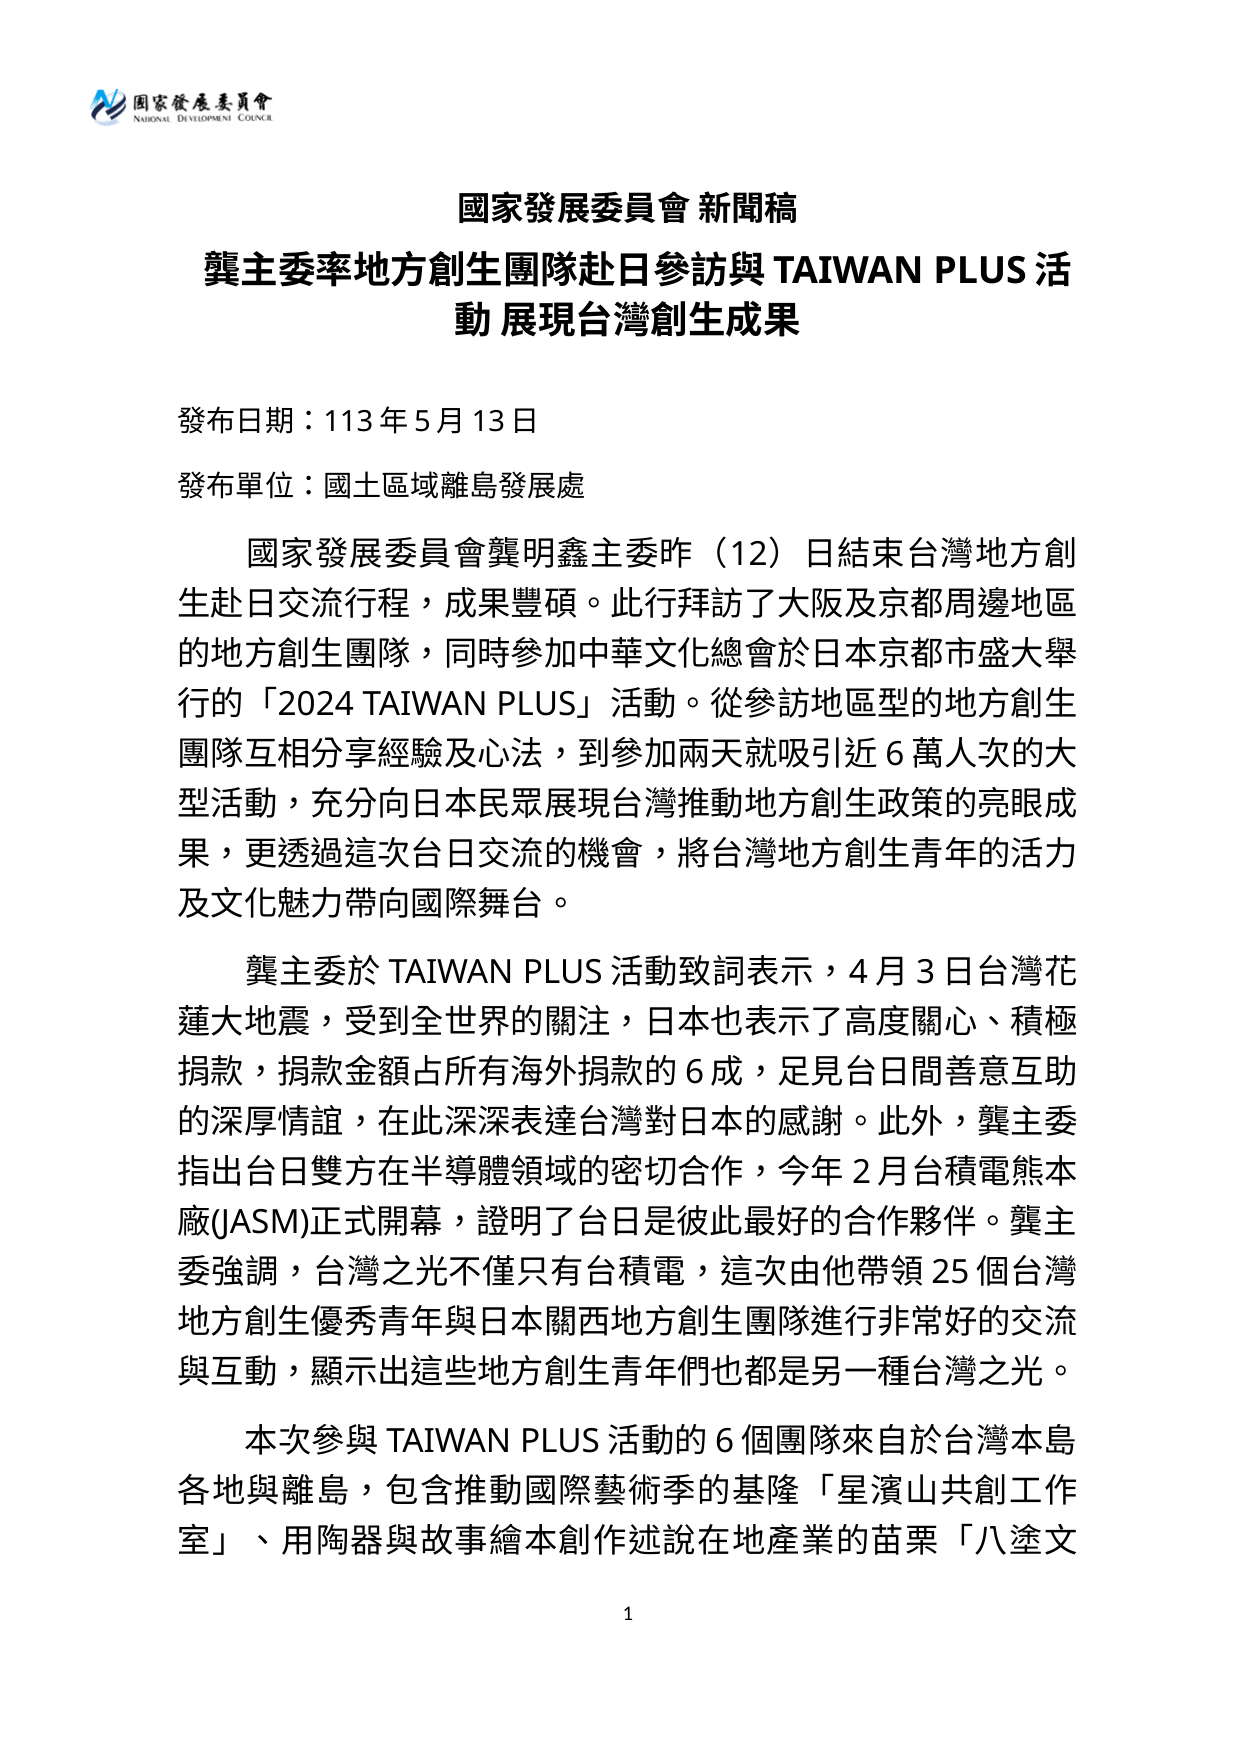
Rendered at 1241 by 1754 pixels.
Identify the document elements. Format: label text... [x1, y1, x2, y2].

text 龔主委率地方創生團隊赴日參訪與TAIWAN PLUS活動 展現台灣創生成果 [177, 244, 1078, 344]
text 發布單位：國土區域離島發展處 [177, 456, 1078, 506]
text 發布日期：113年5月13日 [177, 381, 1078, 456]
picture [88, 88, 275, 126]
text 國家發展委員會 新聞稿 [177, 169, 1078, 244]
text 龔主委於TAIWAN PLUS活動致詞表示，4月3日台灣花蓮大地震，受到全世界的關注，日本也表示了高度關心、積極捐款，捐款金額占所有海外捐款的6成，足見台日間善意互助的深厚情誼，在此深深表達台灣對日本的感謝。此外，龔主委指出台日雙方在半導體領域的密切合作，今年2月台積電熊本廠(JASM)正式開幕，證明了台日是彼此最好的合作夥伴。龔主委強調，台灣之光不僅只有台積電，這次由他帶領25個台灣地方創生優秀青年與日本關西地方創生團隊進行非常好的交流與互動，顯示出這些地方創生青年們也都是另一種台灣之光。 [177, 944, 1078, 1394]
text 國家發展委員會龔明鑫主委昨（12）日結束台灣地方創生赴日交流行程，成果豐碩。此行拜訪了大阪及京都周邊地區的地方創生團隊，同時參加中華文化總會於日本京都市盛大舉行的「2024 TAIWAN PLUS」活動。從參訪地區型的地方創生團隊互相分享經驗及心法，到參加兩天就吸引近6萬人次的大型活動，充分向日本民眾展現台灣推動地方創生政策的亮眼成果，更透過這次台日交流的機會，將台灣地方創生青年的活力及文化魅力帶向國際舞台。 [177, 525, 1078, 925]
text 本次參與TAIWAN PLUS活動的6個團隊來自於台灣本島各地與離島，包含推動國際藝術季的基隆「星濱山共創工作室」、用陶器與故事繪本創作述說在地產業的苗栗「八塗文 [177, 1412, 1078, 1562]
